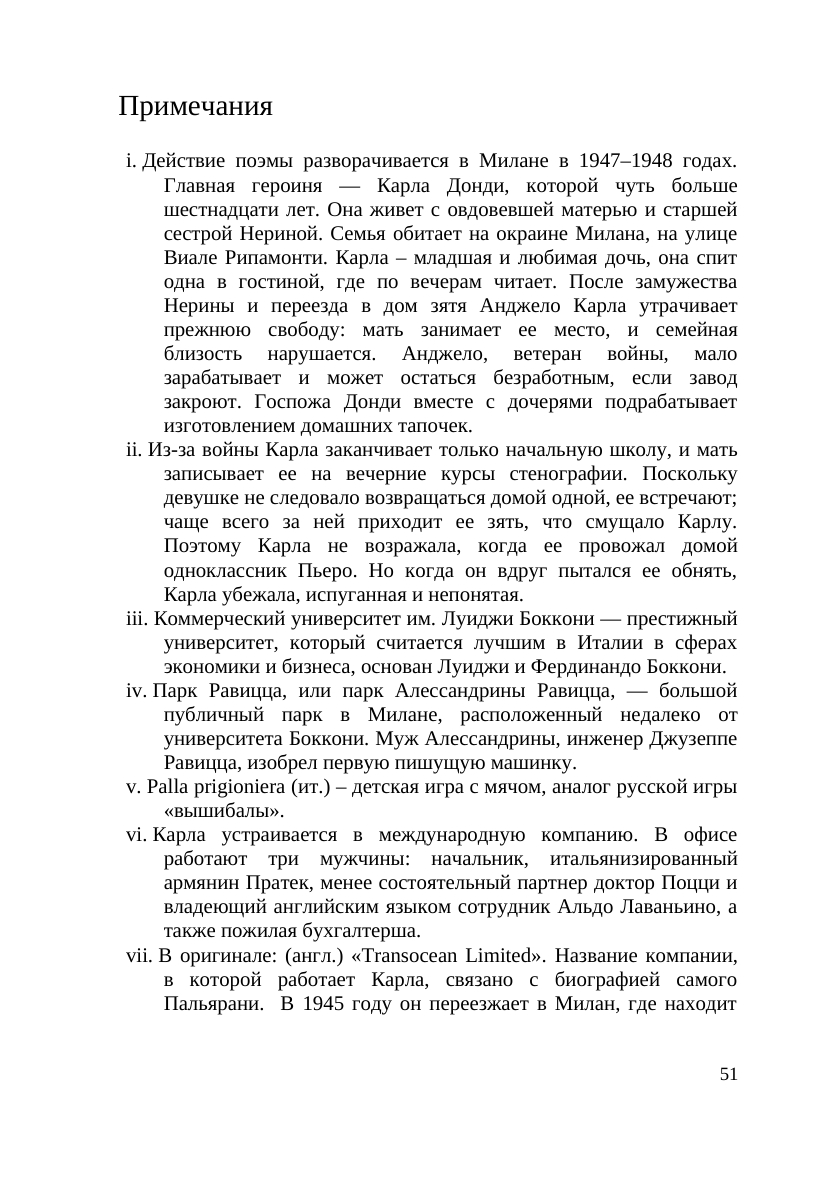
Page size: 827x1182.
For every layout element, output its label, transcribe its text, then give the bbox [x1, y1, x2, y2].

list Действие поэмы разворачивается в Милане в 1947–1948 годах. Главная героиня — Карла Донди, которой чуть больше шестнадцати лет. Она живет с овдовевшей матерью и старшей сестрой Нериной. Семья обитает на окраине Милана, на улице Виале Рипамонти. Карла – младшая и любимая дочь, она спит одна в гостиной, где по вечерам читает. После замужества Нерины и переезда в дом зятя Анджело Карла утрачивает прежнюю свободу: мать занимает ее место, и семейная близость нарушается. Анджело, ветеран войны, мало зарабатывает и может остаться безработным, если завод закроют. Госпожа Донди вместе с дочерями подрабатывает изготовлением домашних тапочек. [126, 148, 738, 437]
list Карла устраивается в международную компанию. В офисе работают три мужчины: начальник, итальянизированный армянин Пратек, менее состоятельный партнер доктор Поцци и владеющий английским языком сотрудник Альдо Лаваньино, а также пожилая бухгалтерша. [126, 822, 738, 942]
list Palla prigioniera (ит.) – детская игра с мячом, аналог русской игры «вышибалы». [126, 774, 738, 822]
list Парк Равицца, или парк Алессандрины Равицца, — большой публичный парк в Милане, расположенный недалеко от университета Боккони. Муж Алессандрины, инженер Джузеппе Равицца, изобрел первую пишущую машинку. [126, 678, 738, 774]
list В оригинале: (англ.) «Transocean Limited». Название компании, в которой работает Карла, связано с биографией самого Пальярани. В 1945 году он переезжает в Милан, где находит [126, 942, 738, 1015]
text Примечания [88, 88, 738, 122]
list Из-за войны Карла заканчивает только начальную школу, и мать записывает ее на вечерние курсы стенографии. Поскольку девушке не следовало возвращаться домой одной, ее встречают; чаще всего за ней приходит ее зять, что смущало Карлу. Поэтому Карла не возражала, когда ее провожал домой одноклассник Пьеро. Но когда он вдруг пытался ее обнять, Карла убежала, испуганная и непонятая. [126, 437, 738, 606]
list Коммерческий университет им. Луиджи Боккони — престижный университет, который считается лучшим в Италии в сферах экономики и бизнеса, основан Луиджи и Фердинандо Боккони. [126, 606, 738, 678]
